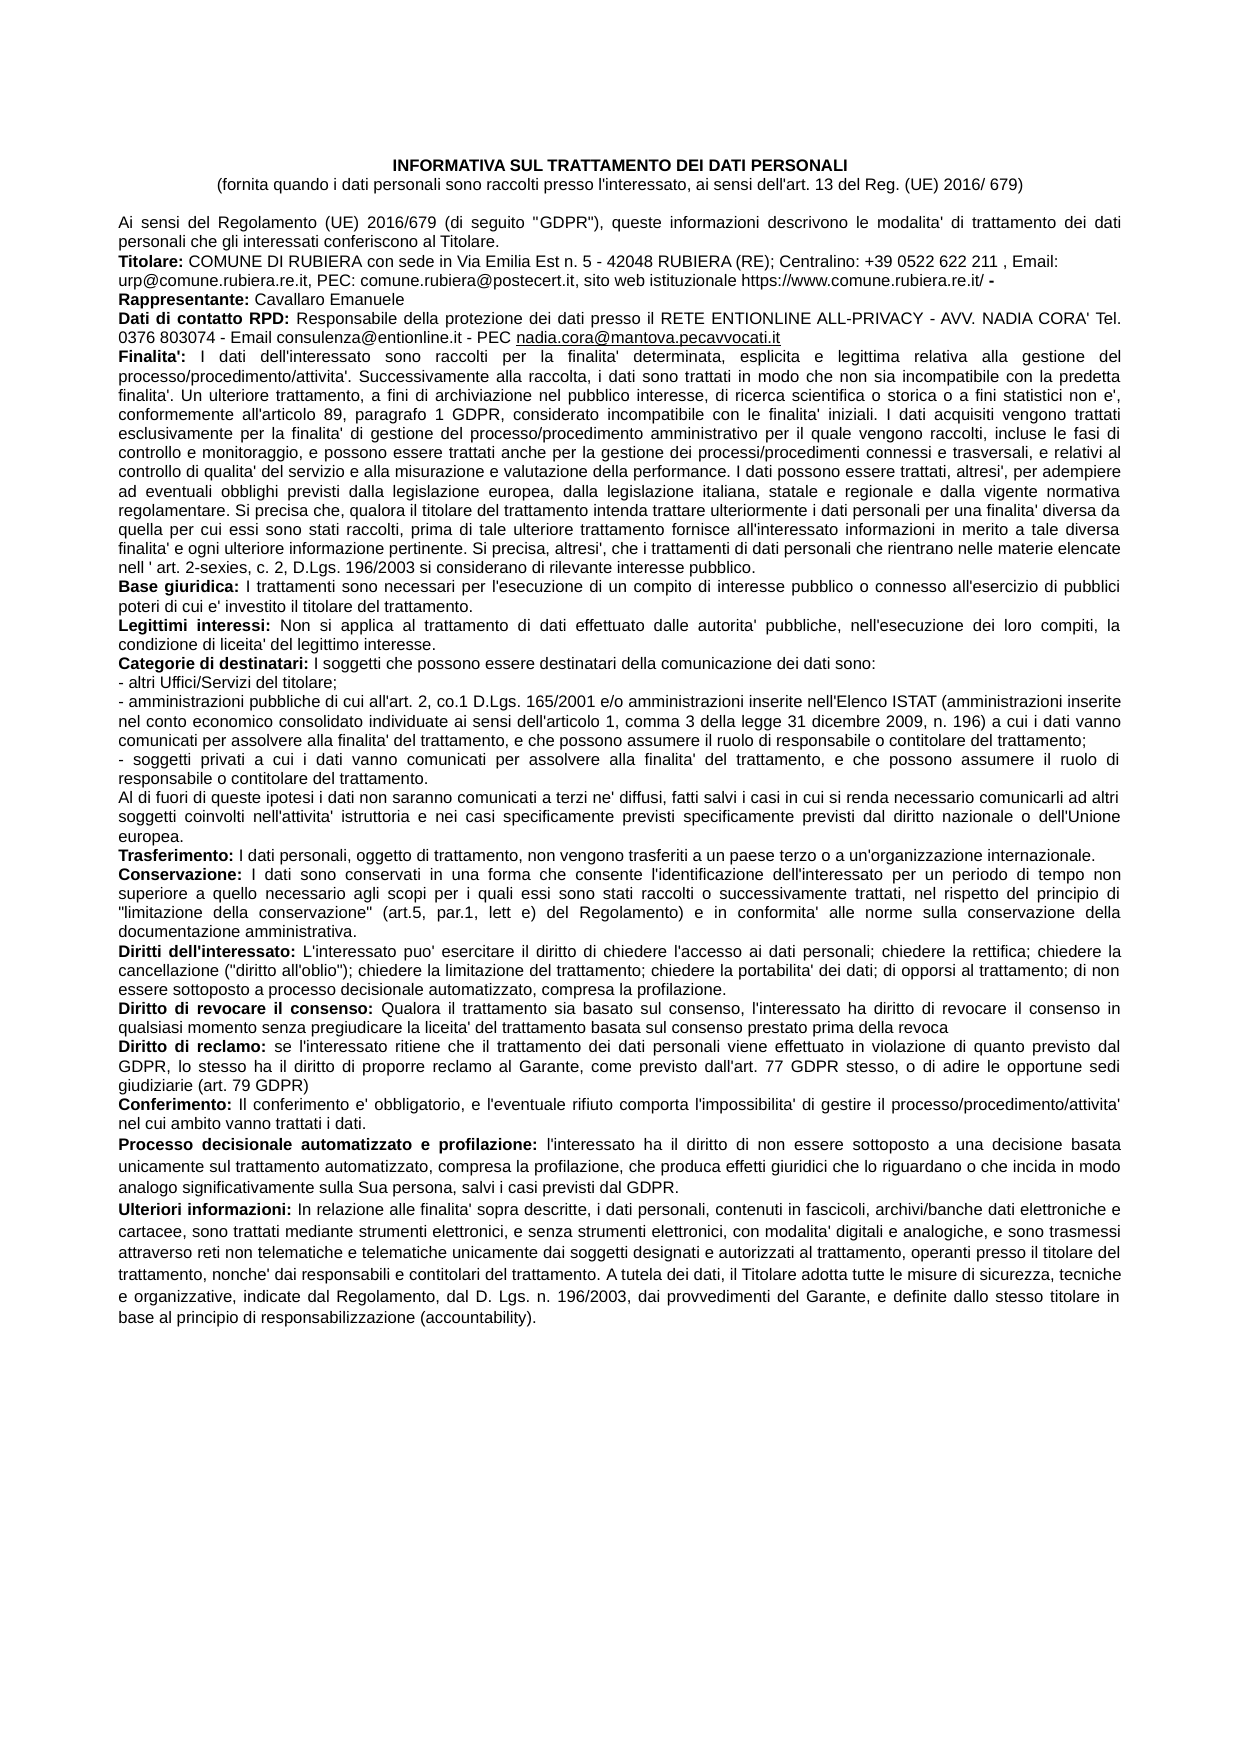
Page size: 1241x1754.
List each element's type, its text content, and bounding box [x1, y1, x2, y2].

text - soggetti privati a cui i dati vanno comunicati per assolvere alla finalita' del trattamento, e che possono assumere il ruolo di responsabile o contitolare del trattamento. [118, 750, 1122, 788]
text Dati di contatto RPD: Responsabile della protezione dei dati presso il RETE ENTIONLINE ALL-PRIVACY - AVV. NADIA CORA' Tel. 0376 803074 - Email consulenza@entionline.it - PEC nadia.cora@mantova.pecavvocati.it [118, 309, 1122, 347]
text Conservazione: I dati sono conservati in una forma che consente l'identificazione dell'interessato per un periodo di tempo non superiore a quello necessario agli scopi per i quali essi sono stati raccolti o successivamente trattati, nel rispetto del principio di "limitazione della conservazione" (art.5, par.1, lett e) del Regolamento) e in conformita' alle norme sulla conservazione della documentazione amministrativa. [118, 865, 1122, 941]
text INFORMATIVA SUL TRATTAMENTO DEI DATI PERSONALI [118, 156, 1122, 175]
text Rappresentante: Cavallaro Emanuele [118, 290, 1122, 309]
text Diritto di revocare il consenso: Qualora il trattamento sia basato sul consenso, l'interessato ha diritto di revocare il consenso in qualsiasi momento senza pregiudicare la liceita' del trattamento basata sul consenso prestato prima della revoca [118, 999, 1122, 1037]
text - altri Uffici/Servizi del titolare; [118, 673, 1122, 692]
text Conferimento: Il conferimento e' obbligatorio, e l'eventuale rifiuto comporta l'impossibilita' di gestire il processo/procedimento/attivita' nel cui ambito vanno trattati i dati. [118, 1095, 1122, 1133]
text (fornita quando i dati personali sono raccolti presso l'interessato, ai sensi dell'art. 13 del Reg. (UE) 2016/ 679) [118, 175, 1122, 194]
text Processo decisionale automatizzato e profilazione: l'interessato ha il diritto di non essere sottoposto a una decisione basata unicamente sul trattamento automatizzato, compresa la profilazione, che produca effetti giuridici che lo riguardano o che incida in modo analogo significativamente sulla Sua persona, salvi i casi previsti dal GDPR. [118, 1133, 1122, 1198]
text Base giuridica: I trattamenti sono necessari per l'esecuzione di un compito di interesse pubblico o connesso all'esercizio di pubblici poteri di cui e' investito il titolare del trattamento. [118, 577, 1122, 616]
text Ai sensi del Regolamento (UE) 2016/679 (di seguito "GDPR"), queste informazioni descrivono le modalita' di trattamento dei dati personali che gli interessati conferiscono al Titolare. [118, 213, 1122, 251]
text Diritti dell'interessato: L'interessato puo' esercitare il diritto di chiedere l'accesso ai dati personali; chiedere la rettifica; chiedere la cancellazione ("diritto all'oblio"); chiedere la limitazione del trattamento; chiedere la portabilita' dei dati; di opporsi al trattamento; di non essere sottoposto a processo decisionale automatizzato, compresa la profilazione. [118, 941, 1122, 999]
text Titolare: COMUNE DI RUBIERA con sede in Via Emilia Est n. 5 - 42048 RUBIERA (RE); Centralino: +39 0522 622 211 , Email: urp@comune.rubiera.re.it, PEC: comune.rubiera@postecert.it, sito web istituzionale https://www.comune.rubiera.re.it/ - [118, 251, 1122, 290]
text Al di fuori di queste ipotesi i dati non saranno comunicati a terzi ne' diffusi, fatti salvi i casi in cui si renda necessario comunicarli ad altri soggetti coinvolti nell'attivita' istruttoria e nei casi specificamente previsti specificamente previsti dal diritto nazionale o dell'Unione europea. [118, 788, 1122, 846]
text - amministrazioni pubbliche di cui all'art. 2, co.1 D.Lgs. 165/2001 e/o amministrazioni inserite nell'Elenco ISTAT (amministrazioni inserite nel conto economico consolidato individuate ai sensi dell'articolo 1, comma 3 della legge 31 dicembre 2009, n. 196) a cui i dati vanno comunicati per assolvere alla finalita' del trattamento, e che possono assumere il ruolo di responsabile o contitolare del trattamento; [118, 692, 1122, 750]
text Categorie di destinatari: I soggetti che possono essere destinatari della comunicazione dei dati sono: [118, 654, 1122, 673]
text Trasferimento: I dati personali, oggetto di trattamento, non vengono trasferiti a un paese terzo o a un'organizzazione internazionale. [118, 846, 1122, 865]
text Legittimi interessi: Non si applica al trattamento di dati effettuato dalle autorita' pubbliche, nell'esecuzione dei loro compiti, la condizione di liceita' del legittimo interesse. [118, 616, 1122, 654]
text Diritto di reclamo: se l'interessato ritiene che il trattamento dei dati personali viene effettuato in violazione di quanto previsto dal GDPR, lo stesso ha il diritto di proporre reclamo al Garante, come previsto dall'art. 77 GDPR stesso, o di adire le opportune sedi giudiziarie (art. 79 GDPR) [118, 1037, 1122, 1095]
text Finalita': I dati dell'interessato sono raccolti per la finalita' determinata, esplicita e legittima relativa alla gestione del processo/procedimento/attivita'. Successivamente alla raccolta, i dati sono trattati in modo che non sia incompatibile con la predetta finalita'. Un ulteriore trattamento, a fini di archiviazione nel pubblico interesse, di ricerca scientifica o storica o a fini statistici non e', conformemente all'articolo 89, paragrafo 1 GDPR, considerato incompatibile con le finalita' iniziali. I dati acquisiti vengono trattati esclusivamente per la finalita' di gestione del processo/procedimento amministrativo per il quale vengono raccolti, incluse le fasi di controllo e monitoraggio, e possono essere trattati anche per la gestione dei processi/procedimenti connessi e trasversali, e relativi al controllo di qualita' del servizio e alla misurazione e valutazione della performance. I dati possono essere trattati, altresi', per adempiere ad eventuali obblighi previsti dalla legislazione europea, dalla legislazione italiana, statale e regionale e dalla vigente normativa regolamentare. Si precisa che, qualora il titolare del trattamento intenda trattare ulteriormente i dati personali per una finalita' diversa da quella per cui essi sono stati raccolti, prima di tale ulteriore trattamento fornisce all'interessato informazioni in merito a tale diversa finalita' e ogni ulteriore informazione pertinente. Si precisa, altresi', che i trattamenti di dati personali che rientrano nelle materie elencate nell ' art. 2-sexies, c. 2, D.Lgs. 196/2003 si considerano di rilevante interesse pubblico. [118, 347, 1122, 577]
text Ulteriori informazioni: In relazione alle finalita' sopra descritte, i dati personali, contenuti in fascicoli, archivi/banche dati elettroniche e cartacee, sono trattati mediante strumenti elettronici, e senza strumenti elettronici, con modalita' digitali e analogiche, e sono trasmessi attraverso reti non telematiche e telematiche unicamente dai soggetti designati e autorizzati al trattamento, operanti presso il titolare del trattamento, nonche' dai responsabili e contitolari del trattamento. A tutela dei dati, il Titolare adotta tutte le misure di sicurezza, tecniche e organizzative, indicate dal Regolamento, dal D. Lgs. n. 196/2003, dai provvedimenti del Garante, e definite dallo stesso titolare in base al principio di responsabilizzazione (accountability). [118, 1198, 1122, 1328]
